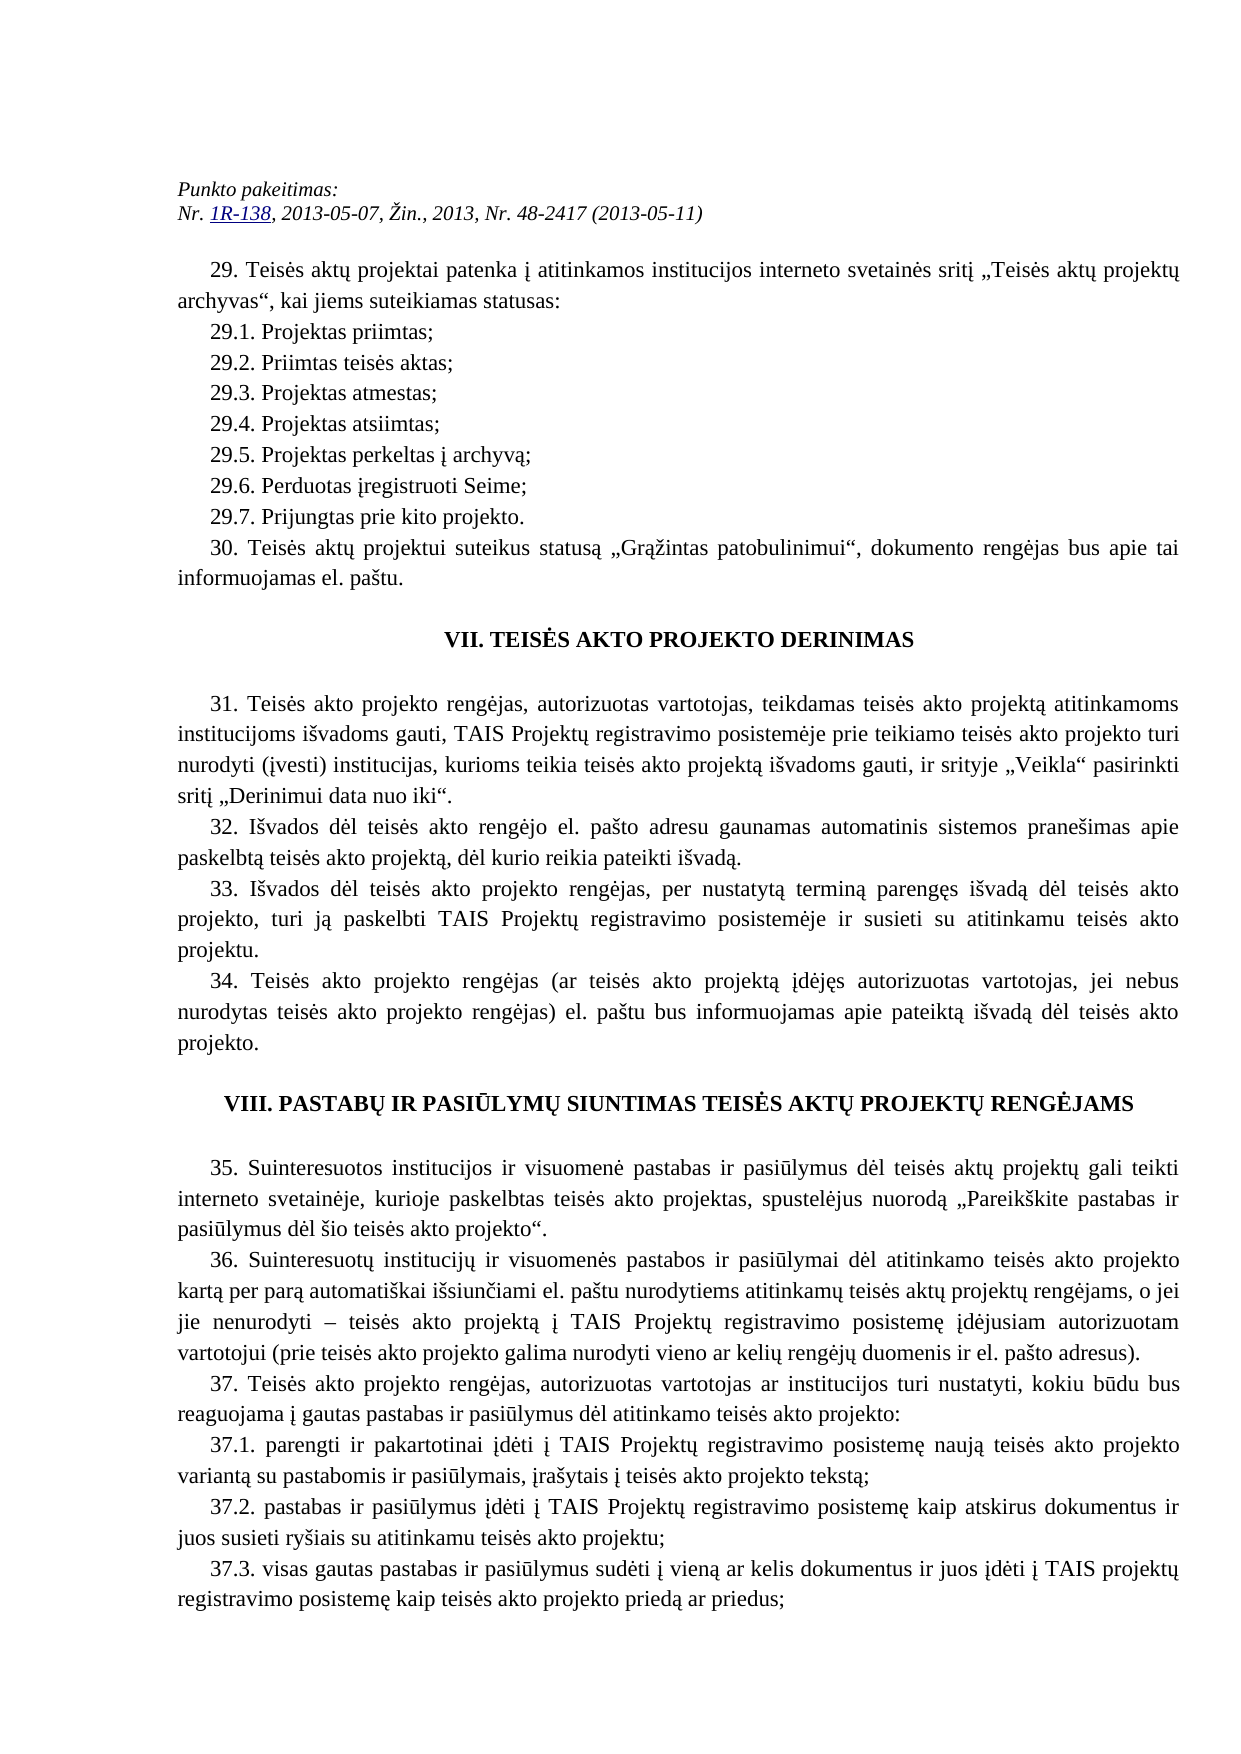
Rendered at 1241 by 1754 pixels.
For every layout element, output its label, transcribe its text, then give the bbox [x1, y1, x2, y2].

text 29.4. Projektas atsiimtas; [177, 410, 1181, 437]
text 37.3. visas gautas pastabas ir pasiūlymus sudėti į vieną ar kelis dokumentus ir juos įdėti į TAIS projektų registravimo posistemę kaip teisės akto projekto priedą ar priedus; [177, 1555, 1181, 1612]
text 29.5. Projektas perkeltas į archyvą; [177, 441, 1181, 467]
text 34. Teisės akto projekto rengėjas (ar teisės akto projektą įdėjęs autorizuotas vartotojas, jei nebus nurodytas teisės akto projekto rengėjas) el. paštu bus informuojamas apie pateiktą išvadą dėl teisės akto projekto. [177, 967, 1181, 1055]
text 37. Teisės akto projekto rengėjas, autorizuotas vartotojas ar institucijos turi nustatyti, kokiu būdu bus reaguojama į gautas pastabas ir pasiūlymus dėl atitinkamo teisės akto projekto: [177, 1370, 1181, 1427]
text VII. TEISĖS AKTO PROJEKTO DERINIMAS [177, 626, 1181, 652]
text 29.1. Projektas priimtas; [177, 318, 1181, 344]
text 29.3. Projektas atmestas; [177, 379, 1181, 406]
text 37.1. parengti ir pakartotinai įdėti į TAIS Projektų registravimo posistemę naują teisės akto projekto variantą su pastabomis ir pasiūlymais, įrašytais į teisės akto projekto tekstą; [177, 1431, 1181, 1488]
text 29. Teisės aktų projektai patenka į atitinkamos institucijos interneto svetainės sritį „Teisės aktų projektų archyvas“, kai jiems suteikiamas statusas: [177, 256, 1181, 313]
text VIII. PASTABŲ IR PASIŪLYMŲ SIUNTIMAS TEISĖS AKTŲ PROJEKTŲ RENGĖJAMS [177, 1090, 1181, 1117]
text 31. Teisės akto projekto rengėjas, autorizuotas vartotojas, teikdamas teisės akto projektą atitinkamoms institucijoms išvadoms gauti, TAIS Projektų registravimo posistemėje prie teikiamo teisės akto projekto turi nurodyti (įvesti) institucijas, kurioms teikia teisės akto projektą išvadoms gauti, ir srityje „Veikla“ pasirinkti sritį „Derinimui data nuo iki“. [177, 689, 1181, 808]
text 29.6. Perduotas įregistruoti Seime; [177, 472, 1181, 498]
text 33. Išvados dėl teisės akto projekto rengėjas, per nustatytą terminą parengęs išvadą dėl teisės akto projekto, turi ją paskelbti TAIS Projektų registravimo posistemėje ir susieti su atitinkamu teisės akto projektu. [177, 874, 1181, 963]
text 35. Suinteresuotos institucijos ir visuomenė pastabas ir pasiūlymus dėl teisės aktų projektų gali teikti interneto svetainėje, kurioje paskelbtas teisės akto projektas, spustelėjus nuorodą „Pareikškite pastabas ir pasiūlymus dėl šio teisės akto projekto“. [177, 1154, 1181, 1242]
text Punkto pakeitimas: [177, 177, 1181, 201]
text 36. Suinteresuotų institucijų ir visuomenės pastabos ir pasiūlymai dėl atitinkamo teisės akto projekto kartą per parą automatiškai išsiunčiami el. paštu nurodytiems atitinkamų teisės aktų projektų rengėjams, o jei jie nenurodyti – teisės akto projektą į TAIS Projektų registravimo posistemę įdėjusiam autorizuotam vartotojui (prie teisės akto projekto galima nurodyti vieno ar kelių rengėjų duomenis ir el. pašto adresus). [177, 1246, 1181, 1365]
text Nr. 1R-138, 2013-05-07, Žin., 2013, Nr. 48-2417 (2013-05-11) [177, 201, 1181, 225]
text 37.2. pastabas ir pasiūlymus įdėti į TAIS Projektų registravimo posistemę kaip atskirus dokumentus ir juos susieti ryšiais su atitinkamu teisės akto projektu; [177, 1493, 1181, 1550]
text 29.7. Prijungtas prie kito projekto. [177, 503, 1181, 529]
text 29.2. Priimtas teisės aktas; [177, 349, 1181, 375]
text 30. Teisės aktų projektui suteikus statusą „Grąžintas patobulinimui“, dokumento rengėjas bus apie tai informuojamas el. paštu. [177, 534, 1181, 591]
text 32. Išvados dėl teisės akto rengėjo el. pašto adresu gaunamas automatinis sistemos pranešimas apie paskelbtą teisės akto projektą, dėl kurio reikia pateikti išvadą. [177, 813, 1181, 870]
